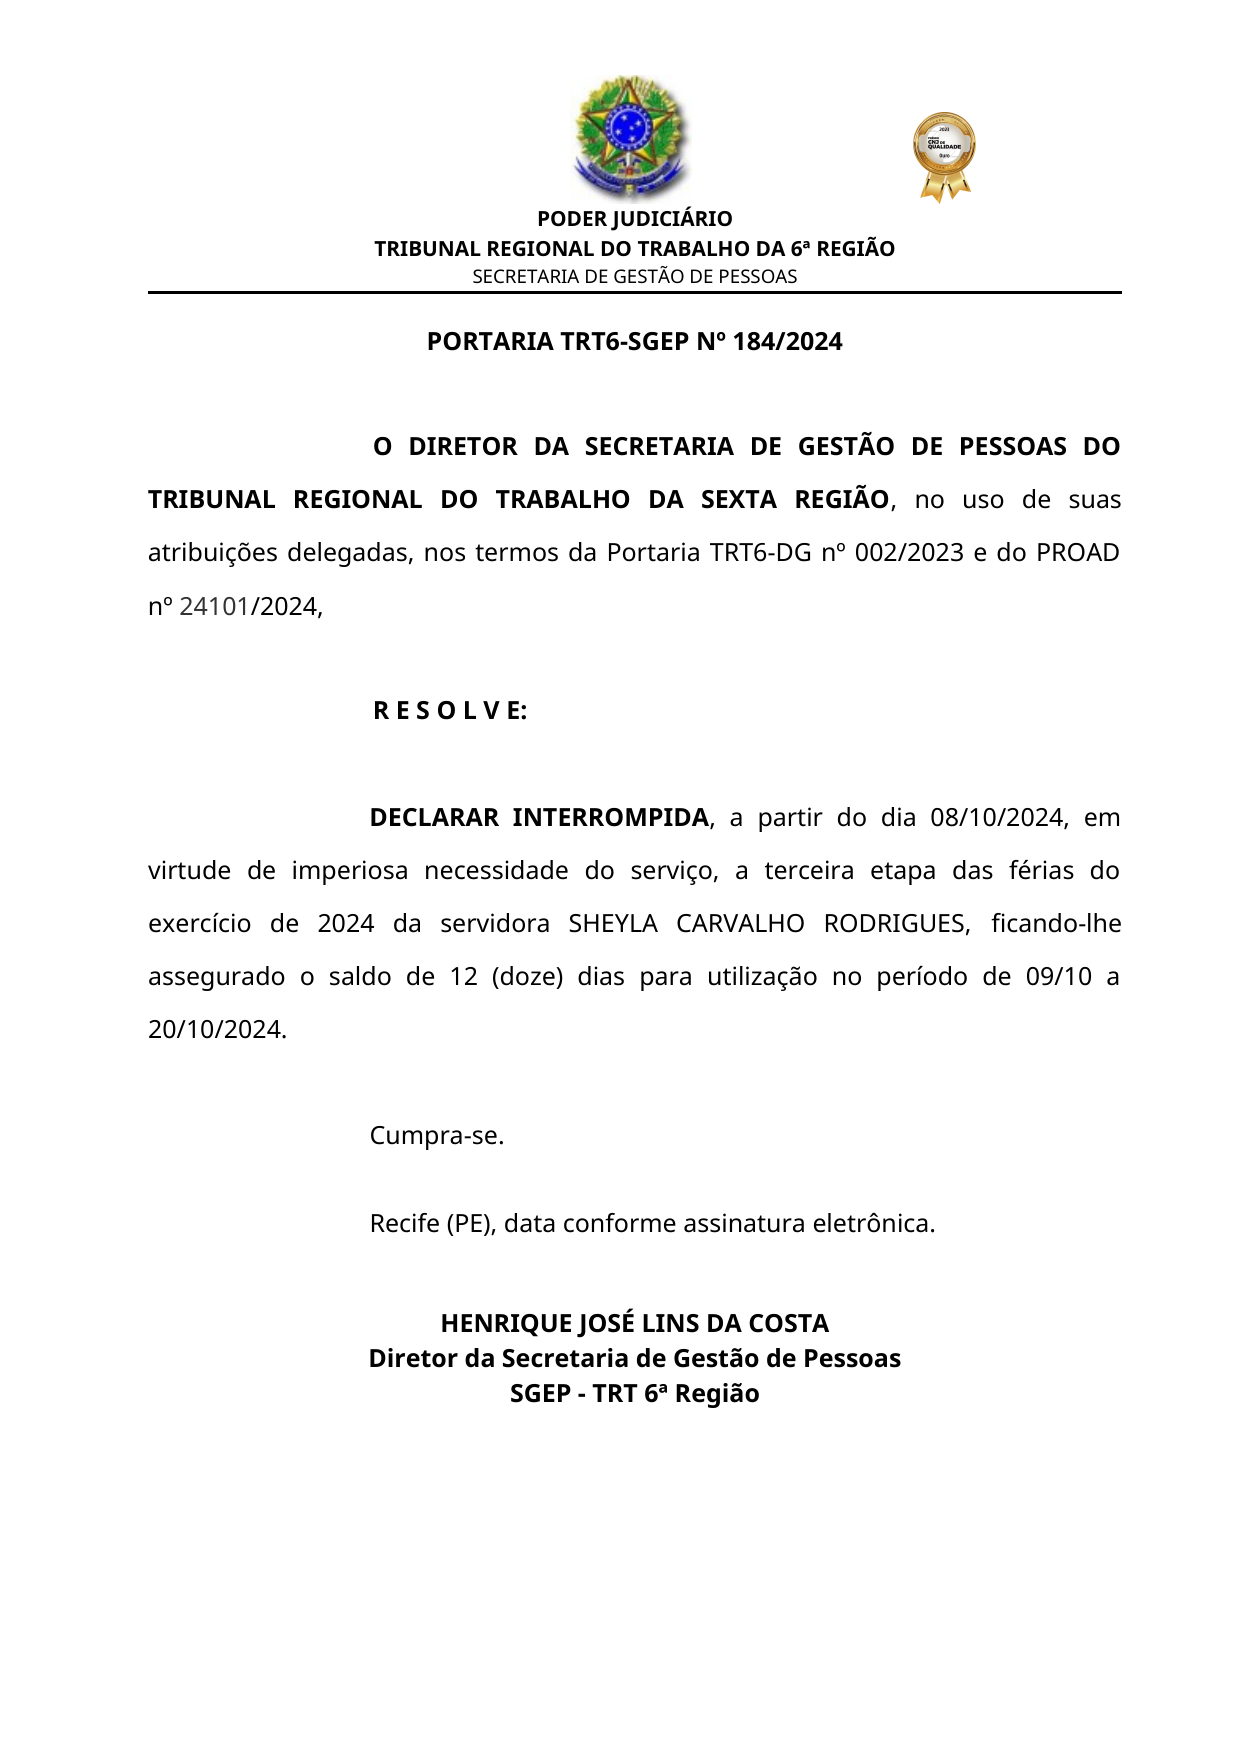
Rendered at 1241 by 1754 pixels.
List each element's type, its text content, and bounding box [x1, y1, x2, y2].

picture [570, 75, 768, 204]
subtitle HENRIQUE JOSÉ LINS DA COSTA [147, 1304, 1122, 1339]
subtitle Recife (PE), data conforme assinatura eletrônica. [147, 1204, 1122, 1240]
subtitle Diretor da Secretaria de Gestão de Pessoas [147, 1339, 1122, 1375]
subtitle DECLARAR INTERROMPIDA, a partir do dia 08/10/2024, em virtude de imperiosa necessidade do serviço, a terceira etapa das férias do exercício de 2024 da servidora SHEYLA CARVALHO RODRIGUES, ficando-lhe assegurado o saldo de 12 (doze) dias para utilização no período de 09/10 a 20/10/2024. [148, 798, 1122, 1046]
subtitle O DIRETOR DA SECRETARIA DE GESTÃO DE PESSOAS DO TRIBUNAL REGIONAL DO TRABALHO DA SEXTA REGIÃO, no uso de suas atribuições delegadas, nos termos da Portaria TRT6-DG nº 002/2023 e do PROAD nº 24101/2024, [148, 427, 1122, 622]
subtitle SGEP - TRT 6ª Região [147, 1375, 1122, 1410]
subtitle PORTARIA TRT6-SGEP Nº 184/2024 [147, 322, 1122, 358]
subtitle R E S O L V E: [298, 692, 1122, 727]
subtitle Cumpra-se. [147, 1117, 1122, 1152]
picture [913, 112, 976, 204]
